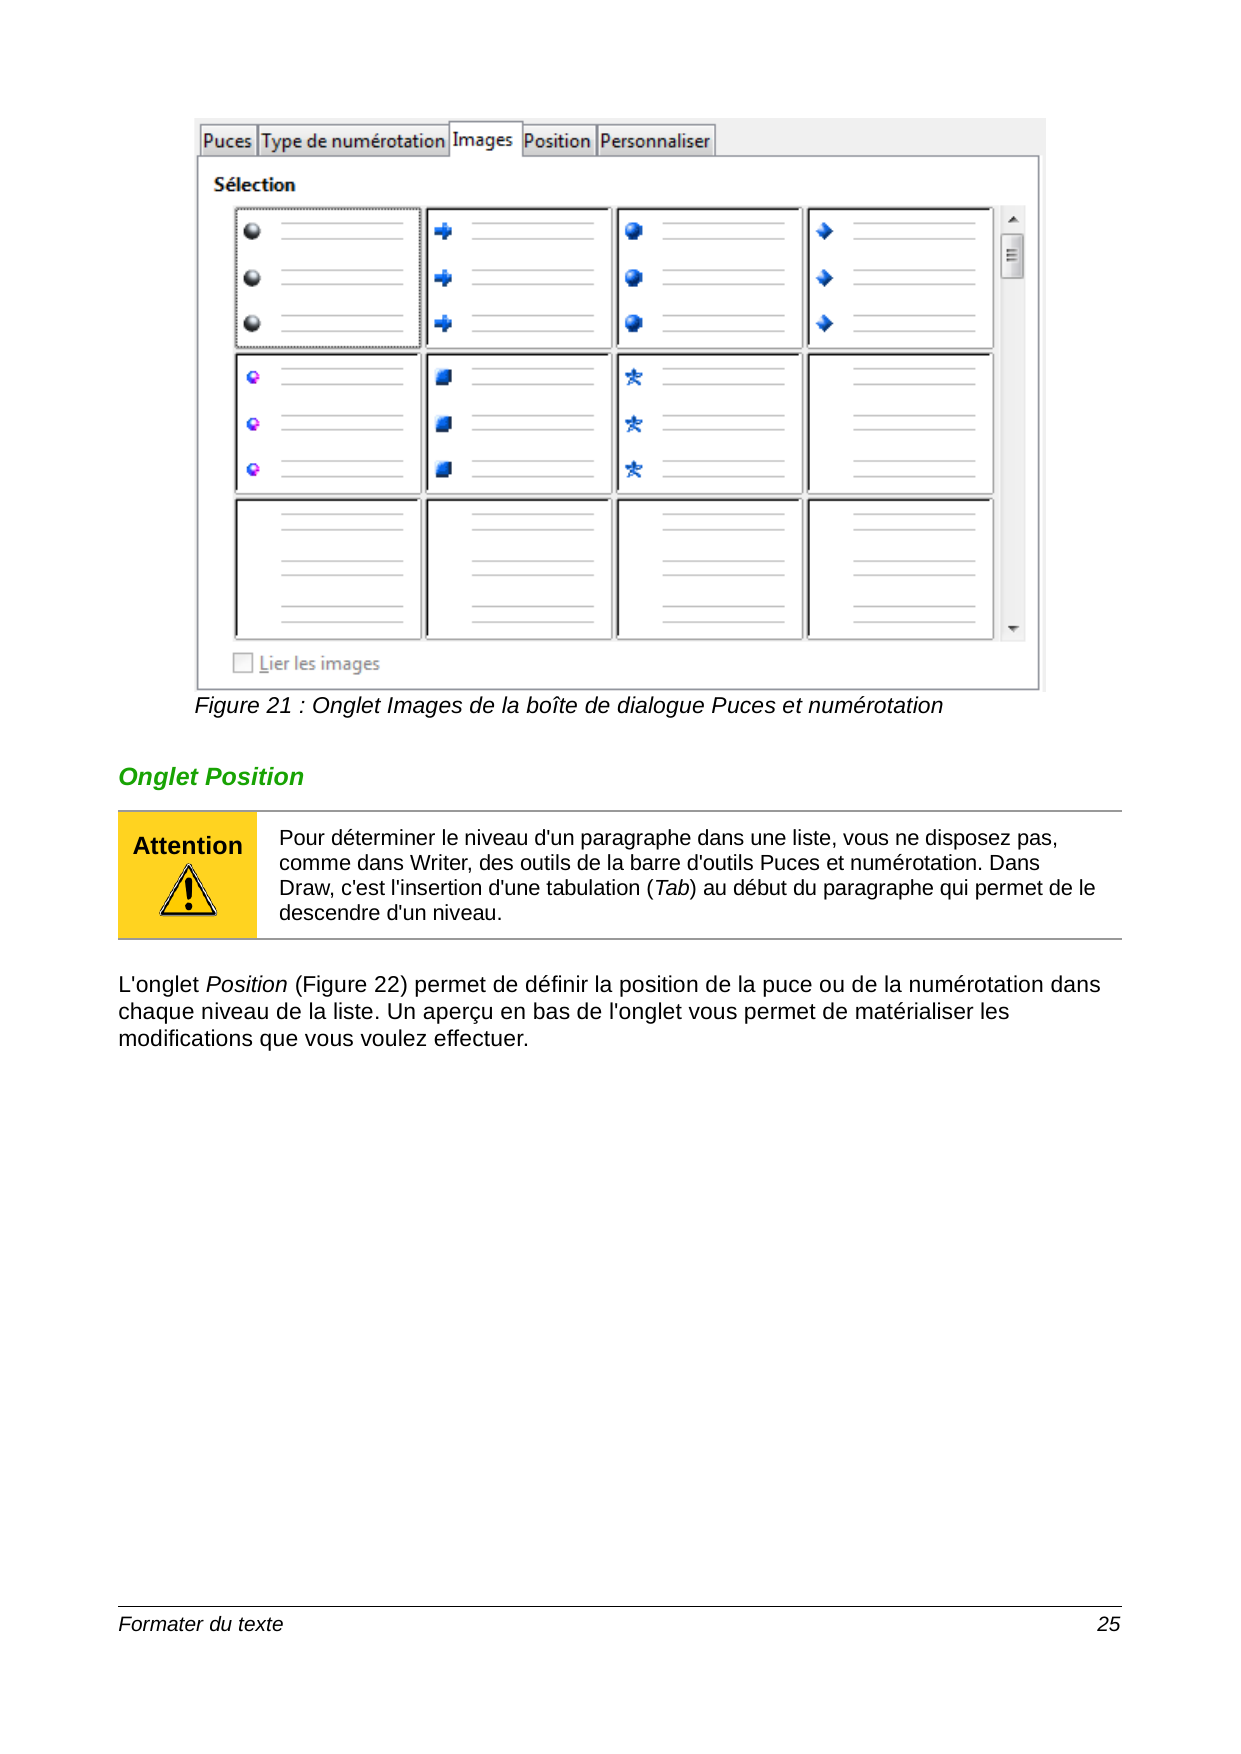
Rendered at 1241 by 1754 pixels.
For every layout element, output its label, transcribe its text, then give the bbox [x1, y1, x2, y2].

table_header Pour déterminer le niveau d'un paragraphe dans une liste, vous ne disposez pas, comme dans Writer, des outils de la barre d'outils Puces et numérotation. Dans Draw, c'est l'insertion d'une tabulation (Tab) au début du paragraphe qui permet de le descendre d'un niveau. [258, 812, 1122, 938]
text L'onglet Position (Figure 22) permet de définir la position de la puce ou de la numérotation dans chaque niveau de la liste. Un aperçu en bas de l'onglet vous permet de matérialiser les modifications que vous voulez effectuer. [118, 970, 1122, 1051]
picture [194, 118, 1046, 692]
table_header Attention [118, 812, 257, 938]
picture [155, 859, 220, 920]
subtitle Onglet Position [118, 762, 1122, 791]
text Figure 21 : Onglet Images de la boîte de dialogue Puces et numérotation [194, 692, 1046, 719]
